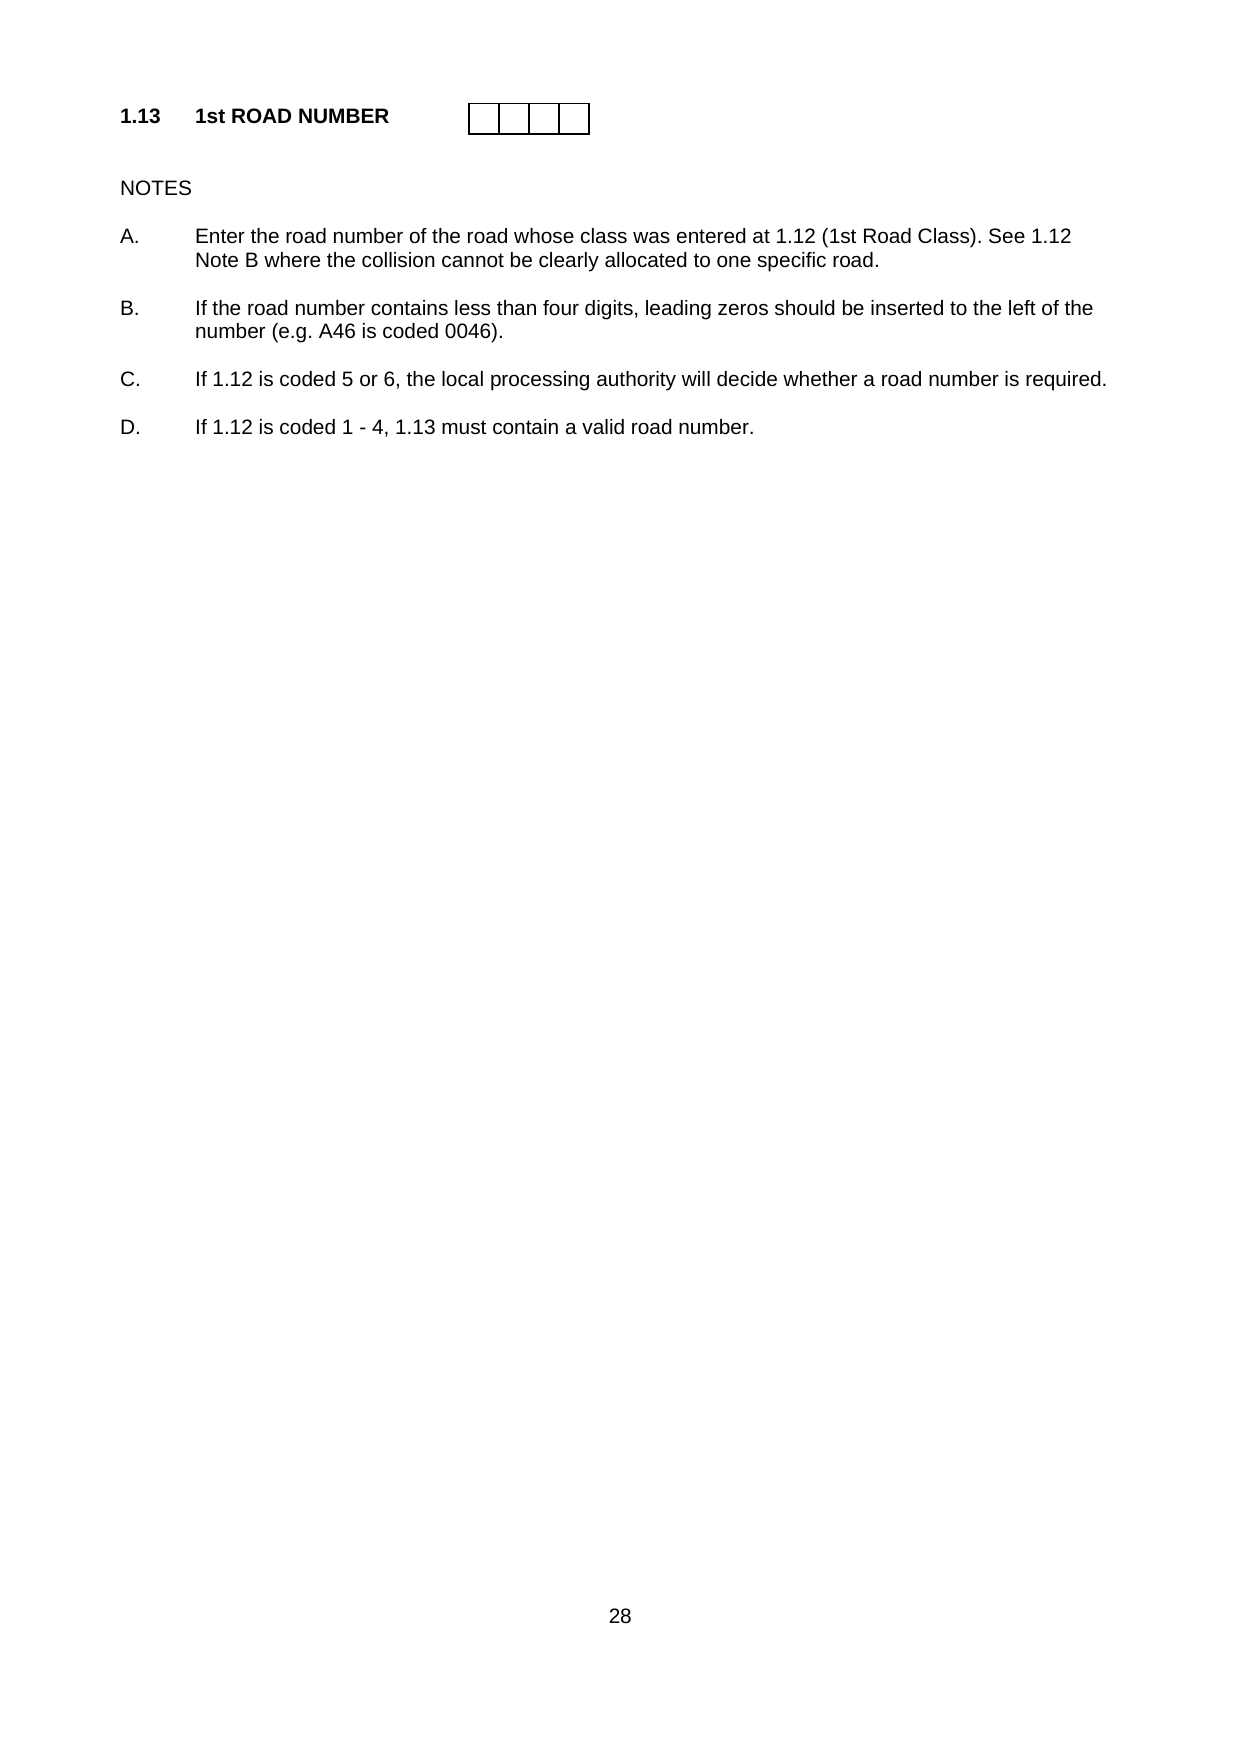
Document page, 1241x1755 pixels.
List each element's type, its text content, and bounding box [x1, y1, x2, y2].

text [530, 104, 558, 128]
text [590, 104, 1120, 128]
text 1.13 1st ROAD NUMBER [120, 104, 468, 128]
text [560, 104, 588, 128]
text D. If 1.12 is coded 1 - 4, 1.13 must contain a valid road number. [120, 415, 1120, 439]
text [500, 104, 528, 128]
text NOTES [120, 176, 1120, 199]
text B. If the road number contains less than four digits, leading zeros should be inserted to the left of the number (e.g. A46 is coded 0046). [120, 295, 1120, 343]
text C. If 1.12 is coded 5 or 6, the local processing authority will decide whether a road number is required. [120, 367, 1120, 391]
text [470, 104, 498, 128]
text A. Enter the road number of the road whose class was entered at 1.12 (1st Road Class). See 1.12 Note B where the collision cannot be clearly allocated to one specific road. [120, 223, 1120, 271]
